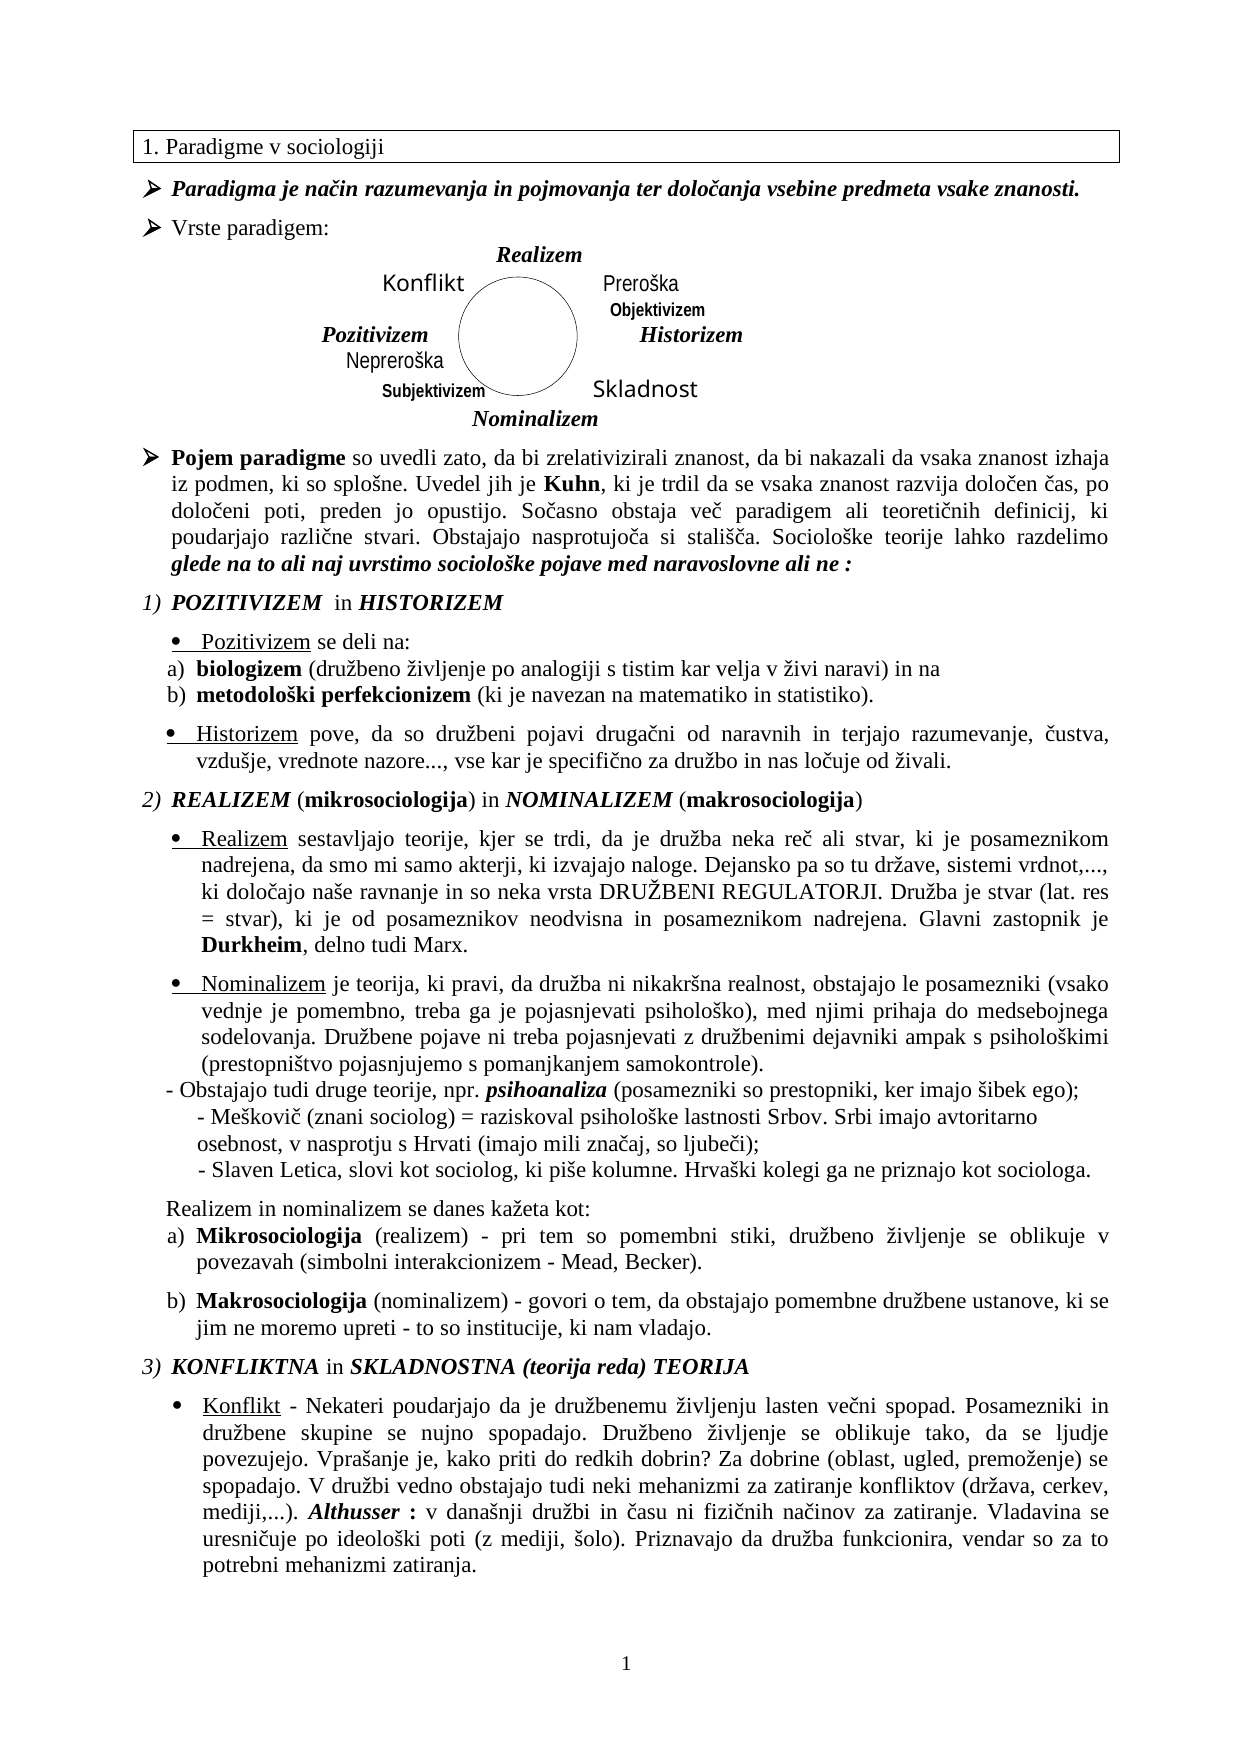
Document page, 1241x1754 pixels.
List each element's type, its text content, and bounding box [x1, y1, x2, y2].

list REALIZEM (mikrosociologija) in NOMINALIZEM (makrosociologija) [142, 786, 1110, 812]
list Nominalizem je teorija, ki pravi, da družba ni nikakršna realnost, obstajajo le posamezniki (vsako vednje je pomembno, treba ga je pojasnjevati psihološko), med njimi prihaja do medsebojnega sodelovanja. Družbene pojave ni treba pojasnjevati z družbenimi dejavniki ampak s psihološkimi (prestopništvo pojasnjujemo s pomanjkanjem samokontrole). [172, 970, 1110, 1076]
text Nominalizem [142, 404, 1110, 431]
list biologizem (družbeno življenje po analogiji s tistim kar velja v živi naravi) in na [167, 654, 1110, 681]
text Konflikt Preroška [142, 267, 1110, 298]
text Historizem [576, 320, 1110, 347]
text Subjektivizem Skladnost [142, 373, 1110, 404]
list Pojem paradigme so uvedli zato, da bi zrelativizirali znanost, da bi nakazali da vsaka znanost izhaja iz podmen, ki so splošne. Uvedel jih je Kuhn, ki je trdil da se vsaka znanost razvija določen čas, po določeni poti, preden jo opustijo. Sočasno obstaja več paradigem ali teoretičnih definicij, ki poudarjajo različne stvari. Obstajajo nasprotujoča si stališča. Sociološke teorije lahko razdelimo glede na to ali naj uvrstimo sociološke pojave med naravoslovne ali ne : [142, 443, 1110, 576]
text Realizem in nominalizem se danes kažeta kot: [142, 1195, 1110, 1222]
text 1. Paradigme v sociologiji [134, 131, 1119, 162]
list Paradigma je način razumevanja in pojmovanja ter določanja vsebine predmeta vsake znanosti. [142, 175, 1110, 202]
list KONFLIKTNA in SKLADNOSTNA (teorija reda) TEORIJA [142, 1353, 1110, 1379]
text [461, 347, 575, 373]
list Vrste paradigem: [142, 214, 1110, 241]
list Mikrosociologija (realizem) - pri tem so pomembni stiki, družbeno življenje se oblikuje v povezavah (simbolni interakcionizem - Mead, Becker). [167, 1222, 1110, 1275]
list Pozitivizem se deli na: [172, 628, 1110, 654]
list Makrosociologija (nominalizem) - govori o tem, da obstajajo pomembne družbene ustanove, ki se jim ne moremo upreti - to so institucije, ki nam vladajo. [167, 1287, 1110, 1340]
list POZITIVIZEM in HISTORIZEM [142, 589, 1110, 615]
text - Meškovič (znani sociolog) = raziskoval psihološke lastnosti Srbov. Srbi imajo avtoritarno osebnost, v nasprotju s Hrvati (imajo mili značaj, so ljubeči); [197, 1103, 1110, 1156]
text [462, 298, 574, 320]
text - Obstajajo tudi druge teorije, npr. psihoanaliza (posamezniki so prestopniki, ker imajo šibek ego); [142, 1076, 1110, 1103]
list Realizem sestavljajo teorije, kjer se trdi, da je družba neka reč ali stvar, ki je posameznikom nadrejena, da smo mi samo akterji, ki izvajajo naloge. Dejansko pa so tu države, sistemi vrdnot,..., ki določajo naše ravnanje in so neka vrsta DRUŽBENI REGULATORJI. Družba je stvar (lat. res = stvar), ki je od posameznikov neodvisna in posameznikom nadrejena. Glavni zastopnik je Durkheim, delno tudi Marx. [172, 825, 1110, 958]
text Nepreroška [142, 347, 470, 373]
text Objektivizem [565, 298, 1110, 320]
text Pozitivizem [142, 320, 460, 347]
list metodološki perfekcionizem (ki je navezan na matematiko in statistiko). [167, 681, 1110, 708]
text - Slaven Letica, slovi kot sociolog, ki piše kolumne. Hrvaški kolegi ga ne priznajo kot sociologa. [198, 1156, 1110, 1183]
list Konflikt - Nekateri poudarjajo da je družbenemu življenju lasten večni spopad. Posamezniki in družbene skupine se nujno spopadajo. Družbeno življenje se oblikuje tako, da se ljudje povezujejo. Vprašanje je, kako priti do redkih dobrin? Za dobrine (oblast, ugled, premoženje) se spopadajo. V družbi vedno obstajajo tudi neki mehanizmi za zatiranje konfliktov (država, cerkev, mediji,...). Althusser : v današnji družbi in času ni fizičnih načinov za zatiranje. Vladavina se uresničuje po ideološki poti (z mediji, šolo). Priznavajo da družba funkcionira, vendar so za to potrebni mehanizmi zatiranja. [173, 1392, 1110, 1578]
text [566, 347, 1110, 373]
list Historizem pove, da so družbeni pojavi drugačni od naravnih in terjajo razumevanje, čustva, vzdušje, vrednote nazore..., vse kar je specifično za družbo in nas ločuje od živali. [167, 720, 1110, 773]
text [459, 320, 576, 347]
text [142, 298, 471, 320]
text Realizem [142, 241, 1110, 267]
